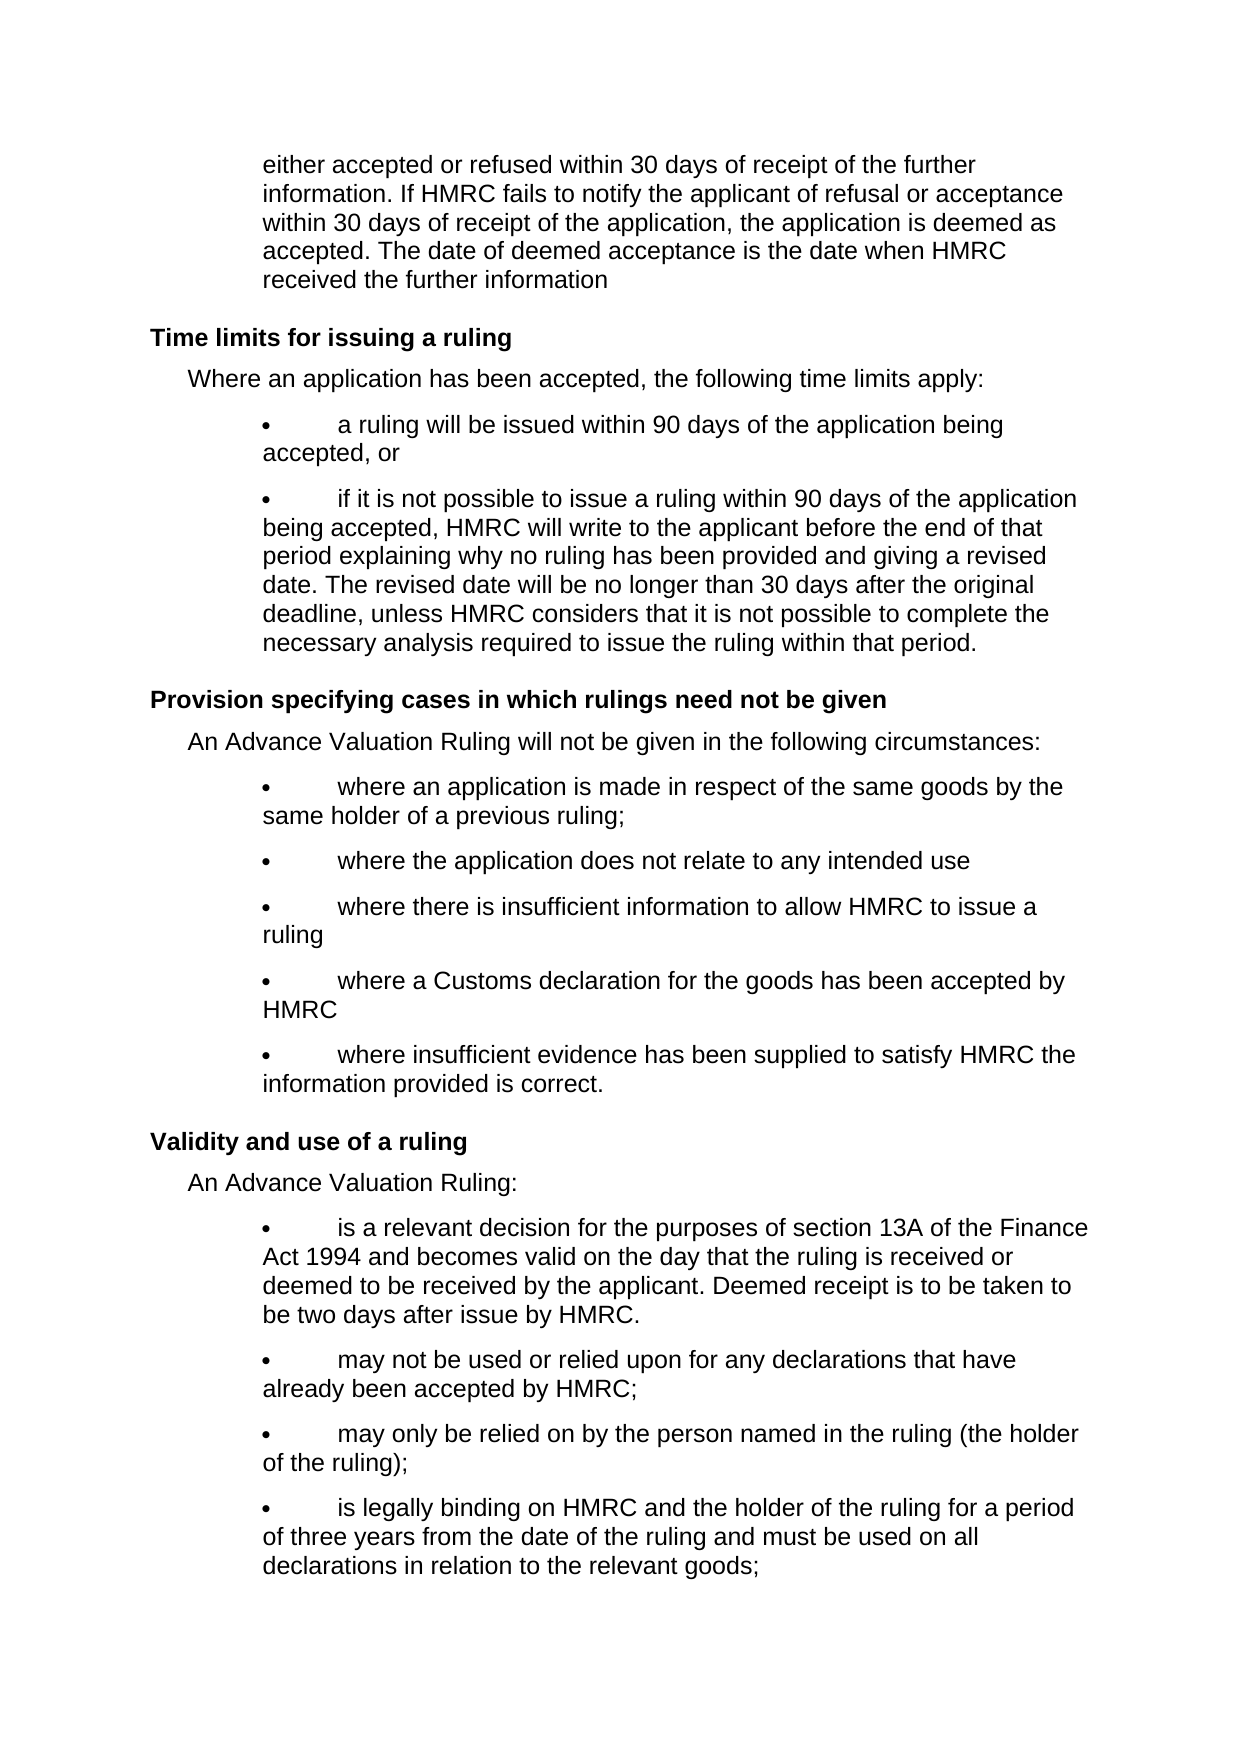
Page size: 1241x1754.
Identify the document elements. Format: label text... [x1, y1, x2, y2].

list if it is not possible to issue a ruling within 90 days of the application being accepted, HMRC will write to the applicant before the end of that period explaining why no ruling has been provided and giving a revised date. The revised date will be no longer than 30 days after the original deadline, unless HMRC considers that it is not possible to complete the necessary analysis required to issue the ruling within that period. [262, 484, 1090, 656]
text Where an application has been accepted, the following time limits apply: [187, 364, 1090, 393]
list where insufficient evidence has been supplied to satisfy HMRC the information provided is correct. [262, 1040, 1090, 1097]
list may only be relied on by the person named in the ruling (the holder of the ruling); [262, 1419, 1090, 1477]
text An Advance Valuation Ruling: [187, 1168, 1090, 1197]
list is a relevant decision for the purposes of section 13A of the Finance Act 1994 and becomes valid on the day that the ruling is received or deemed to be received by the applicant. Deemed receipt is to be taken to be two days after issue by HMRC. [262, 1213, 1090, 1328]
subtitle Provision specifying cases in which rulings need not be given [150, 685, 1090, 714]
list where the application does not relate to any intended use [262, 846, 1090, 875]
subtitle Time limits for issuing a ruling [150, 323, 1090, 352]
text An Advance Valuation Ruling will not be given in the following circumstances: [187, 727, 1090, 755]
list a ruling will be issued within 90 days of the application being accepted, or [262, 409, 1090, 467]
list where an applicant provides further information required by HMRC within the 30 days HMRC must notify the applicant that the application is either accepted or refused within 30 days of receipt of the further information. If HMRC fails to notify the applicant of refusal or acceptance within 30 days of receipt of the application, the application is deemed as accepted. The date of deemed acceptance is the date when HMRC received the further information [262, 150, 1090, 294]
list where there is insufficient information to allow HMRC to issue a ruling [262, 892, 1090, 949]
list is legally binding on HMRC and the holder of the ruling for a period of three years from the date of the ruling and must be used on all declarations in relation to the relevant goods; [262, 1493, 1090, 1579]
subtitle Validity and use of a ruling [150, 1127, 1090, 1155]
list where an application is made in respect of the same goods by the same holder of a previous ruling; [262, 772, 1090, 829]
list where a Customs declaration for the goods has been accepted by HMRC [262, 966, 1090, 1023]
list may not be used or relied upon for any declarations that have already been accepted by HMRC; [262, 1345, 1090, 1402]
